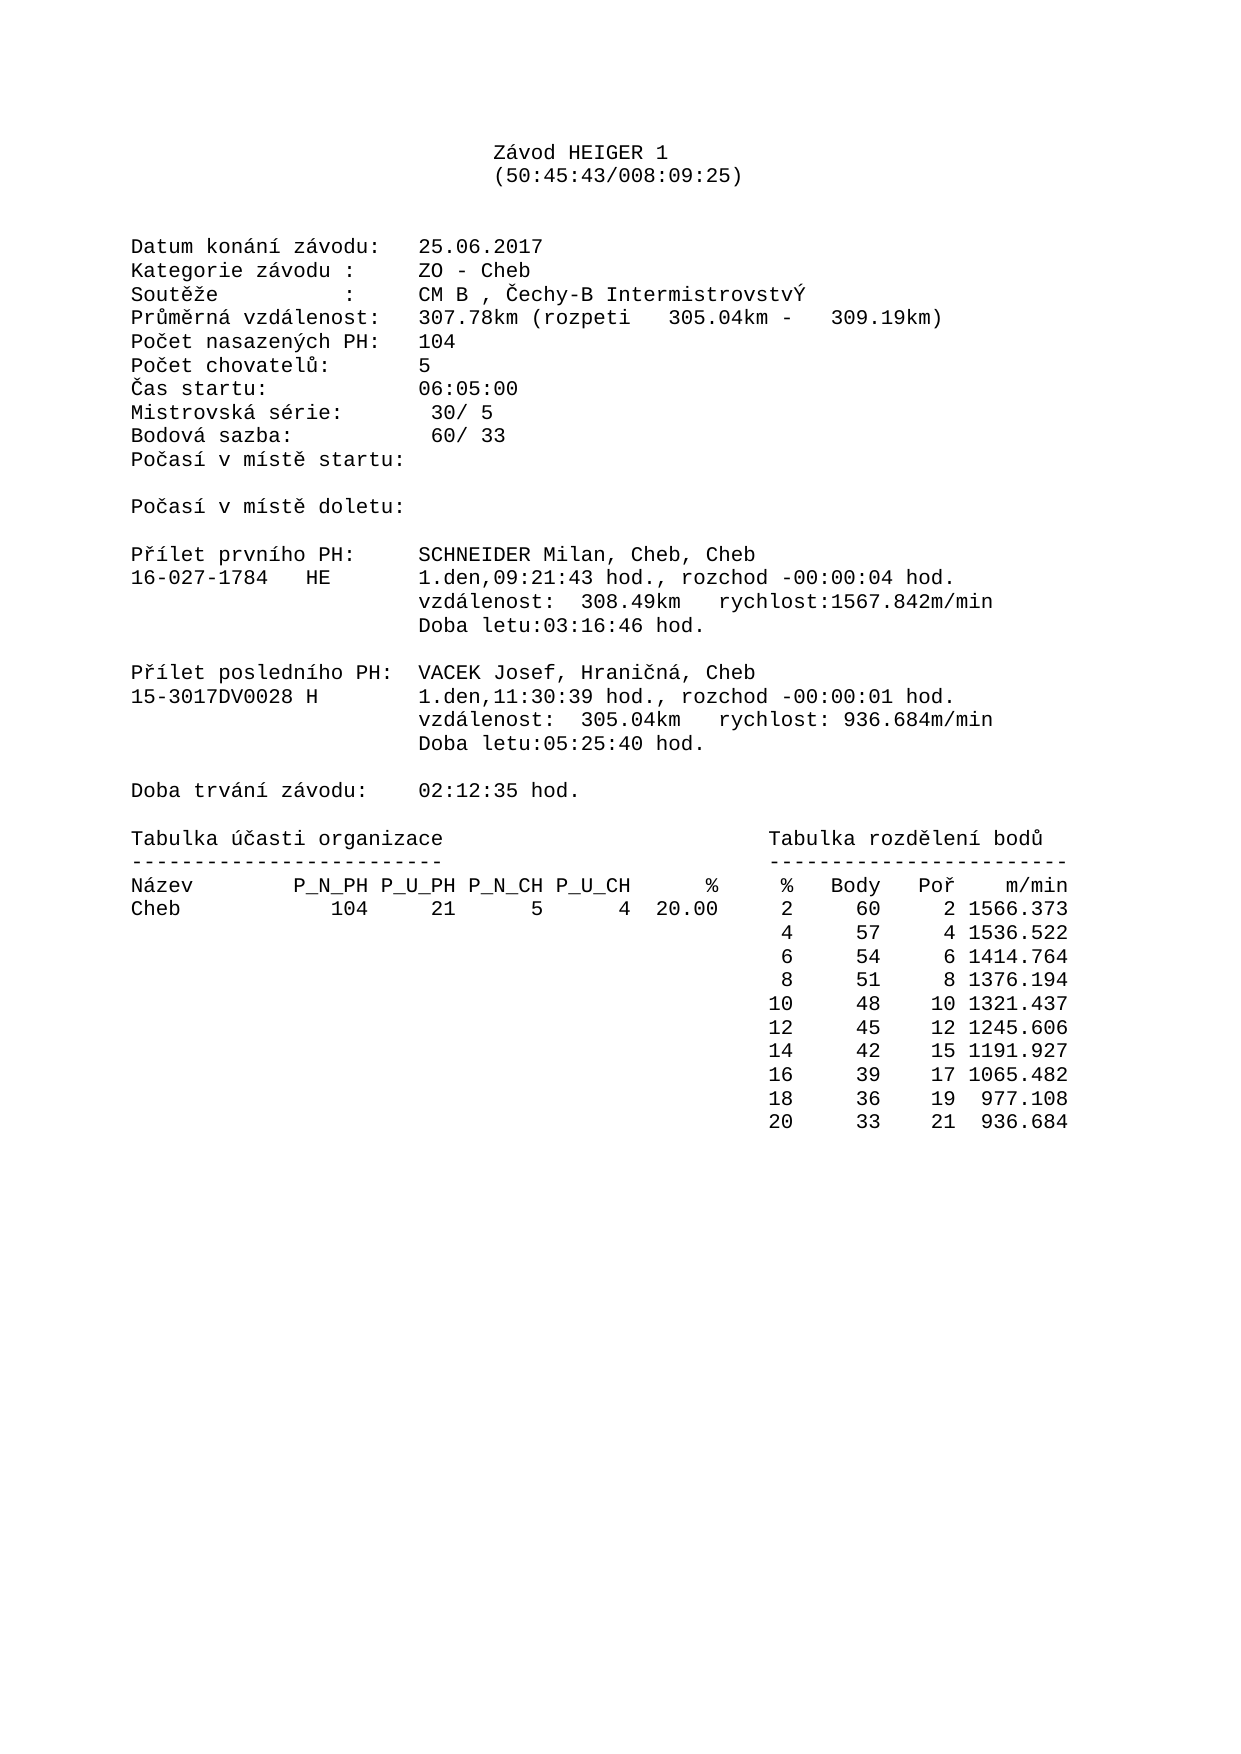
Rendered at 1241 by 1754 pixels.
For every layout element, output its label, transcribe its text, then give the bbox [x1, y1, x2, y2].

text vzdálenost: 305.04km rychlost: 936.684m/min [118, 709, 1122, 733]
text Doba letu:03:16:46 hod. [118, 615, 1122, 638]
text Kategorie závodu : ZO - Cheb [118, 260, 1122, 284]
text 18 36 19 977.108 [118, 1088, 1122, 1111]
text Doba trvání závodu: 02:12:35 hod. [118, 780, 1122, 804]
text vzdálenost: 308.49km rychlost:1567.842m/min [118, 591, 1122, 615]
text Počasí v místě startu: [118, 449, 1122, 473]
text 12 45 12 1245.606 [118, 1017, 1122, 1040]
text 20 33 21 936.684 [118, 1111, 1122, 1135]
text Přílet prvního PH: SCHNEIDER Milan, Cheb, Cheb [118, 544, 1122, 567]
text Datum konání závodu: 25.06.2017 [118, 236, 1122, 260]
text 8 51 8 1376.194 [118, 969, 1122, 993]
text Bodová sazba: 60/ 33 [118, 426, 1122, 449]
text Čas startu: 06:05:00 [118, 378, 1122, 402]
text 15-3017DV0028 H 1.den,11:30:39 hod., rozchod -00:00:01 hod. [118, 686, 1122, 709]
text Průměrná vzdálenost: 307.78km (rozpeti 305.04km - 309.19km) [118, 307, 1122, 331]
text 16 39 17 1065.482 [118, 1064, 1122, 1088]
text Počasí v místě doletu: [118, 496, 1122, 520]
text 16-027-1784 HE 1.den,09:21:43 hod., rozchod -00:00:04 hod. [118, 567, 1122, 591]
text (50:45:43/008:09:25) [118, 165, 1122, 189]
text ------------------------- ------------------------ [118, 851, 1122, 875]
text Přílet posledního PH: VACEK Josef, Hraničná, Cheb [118, 662, 1122, 686]
text Mistrovská série: 30/ 5 [118, 402, 1122, 426]
text 10 48 10 1321.437 [118, 993, 1122, 1017]
text 14 42 15 1191.927 [118, 1040, 1122, 1064]
text Název P_N_PH P_U_PH P_N_CH P_U_CH % % Body Poř m/min [118, 875, 1122, 898]
text Počet chovatelů: 5 [118, 354, 1122, 378]
text 6 54 6 1414.764 [118, 946, 1122, 969]
text Doba letu:05:25:40 hod. [118, 733, 1122, 757]
text Soutěže : CM B , Čechy-B IntermistrovstvÝ [118, 284, 1122, 307]
text Tabulka účasti organizace Tabulka rozdělení bodů [118, 827, 1122, 851]
text 4 57 4 1536.522 [118, 922, 1122, 946]
text Cheb 104 21 5 4 20.00 2 60 2 1566.373 [118, 898, 1122, 922]
text Závod HEIGER 1 [118, 142, 1122, 165]
text Počet nasazených PH: 104 [118, 331, 1122, 354]
